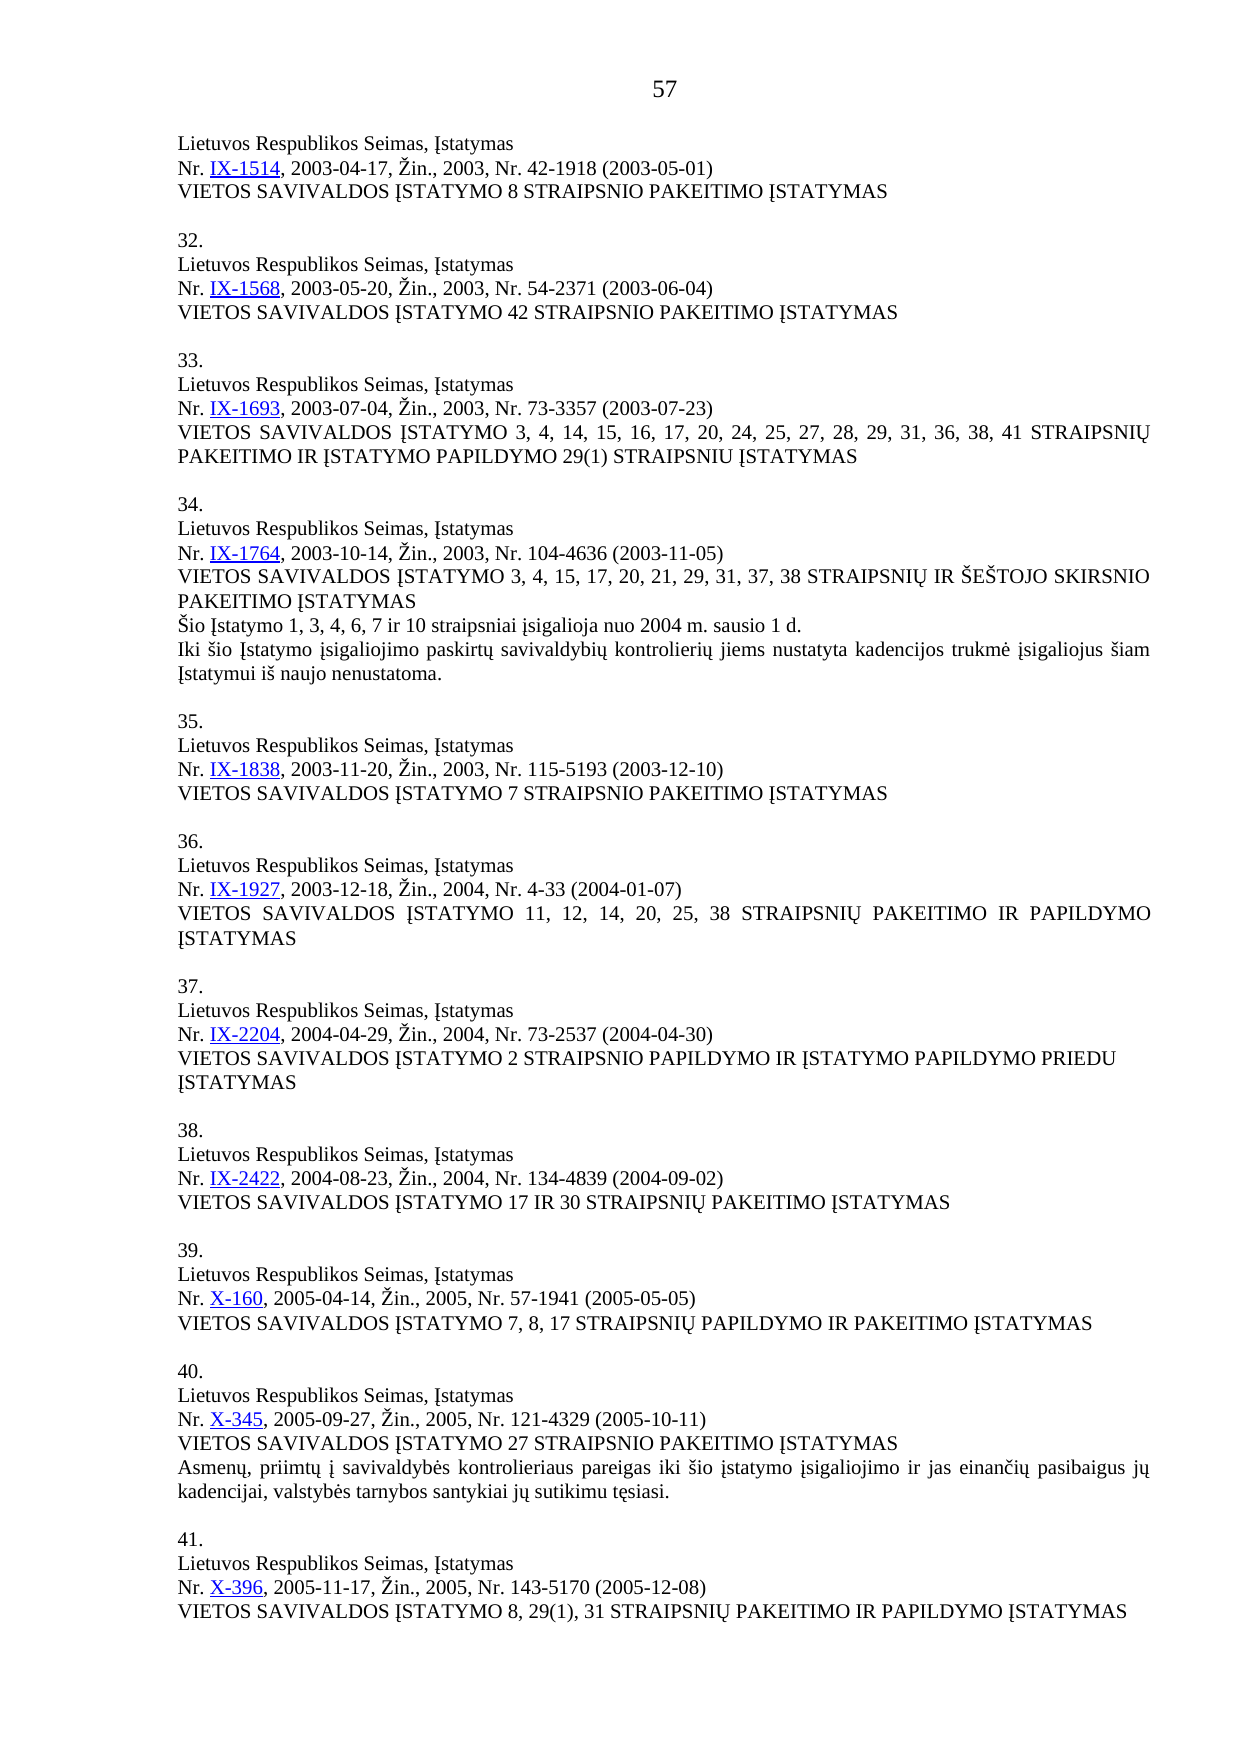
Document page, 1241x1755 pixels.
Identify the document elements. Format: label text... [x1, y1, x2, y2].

text Nr. IX-2204, 2004-04-29, Žin., 2004, Nr. 73-2537 (2004-04-30) [177, 1022, 1152, 1046]
text VIETOS SAVIVALDOS ĮSTATYMO 2 STRAIPSNIO PAPILDYMO IR ĮSTATYMO PAPILDYMO PRIEDU ĮSTATYMAS [177, 1046, 1152, 1094]
text VIETOS SAVIVALDOS ĮSTATYMO 42 STRAIPSNIO PAKEITIMO ĮSTATYMAS [177, 300, 1152, 324]
text Lietuvos Respublikos Seimas, Įstatymas [177, 372, 1152, 396]
text VIETOS SAVIVALDOS ĮSTATYMO 8, 29(1), 31 STRAIPSNIŲ PAKEITIMO IR PAPILDYMO ĮSTATYMAS [177, 1599, 1152, 1623]
text VIETOS SAVIVALDOS ĮSTATYMO 11, 12, 14, 20, 25, 38 STRAIPSNIŲ PAKEITIMO IR PAPILDYMO ĮSTATYMAS [177, 901, 1152, 949]
text 33. [177, 348, 1152, 372]
text Lietuvos Respublikos Seimas, Įstatymas [177, 1383, 1152, 1407]
text Nr. IX-1764, 2003-10-14, Žin., 2003, Nr. 104-4636 (2003-11-05) [177, 540, 1152, 564]
text VIETOS SAVIVALDOS ĮSTATYMO 17 IR 30 STRAIPSNIŲ PAKEITIMO ĮSTATYMAS [177, 1190, 1152, 1214]
text Nr. IX-1838, 2003-11-20, Žin., 2003, Nr. 115-5193 (2003-12-10) [177, 757, 1152, 781]
text Lietuvos Respublikos Seimas, Įstatymas [177, 998, 1152, 1022]
text VIETOS SAVIVALDOS ĮSTATYMO 27 STRAIPSNIO PAKEITIMO ĮSTATYMAS [177, 1431, 1152, 1455]
text 35. [177, 709, 1152, 733]
text Lietuvos Respublikos Seimas, Įstatymas [177, 516, 1152, 540]
text 38. [177, 1118, 1152, 1142]
text Lietuvos Respublikos Seimas, Įstatymas [177, 1551, 1152, 1575]
text 34. [177, 492, 1152, 516]
text 39. [177, 1238, 1152, 1262]
text Nr. IX-2422, 2004-08-23, Žin., 2004, Nr. 134-4839 (2004-09-02) [177, 1166, 1152, 1190]
text Lietuvos Respublikos Seimas, Įstatymas [177, 1262, 1152, 1286]
text VIETOS SAVIVALDOS ĮSTATYMO 7 STRAIPSNIO PAKEITIMO ĮSTATYMAS [177, 781, 1152, 805]
text Nr. X-345, 2005-09-27, Žin., 2005, Nr. 121-4329 (2005-10-11) [177, 1407, 1152, 1431]
text Lietuvos Respublikos Seimas, Įstatymas [177, 733, 1152, 757]
text Asmenų, priimtų į savivaldybės kontrolieriaus pareigas iki šio įstatymo įsigaliojimo ir jas einančių pasibaigus jų kadencijai, valstybės tarnybos santykiai jų sutikimu tęsiasi. [177, 1455, 1152, 1503]
text 40. [177, 1358, 1152, 1383]
text Lietuvos Respublikos Seimas, Įstatymas [177, 1142, 1152, 1166]
text 37. [177, 973, 1152, 998]
text Šio Įstatymo 1, 3, 4, 6, 7 ir 10 straipsniai įsigalioja nuo 2004 m. sausio 1 d. [177, 613, 1152, 637]
text Lietuvos Respublikos Seimas, Įstatymas [177, 853, 1152, 877]
text Iki šio Įstatymo įsigaliojimo paskirtų savivaldybių kontrolierių jiems nustatyta kadencijos trukmė įsigaliojus šiam Įstatymui iš naujo nenustatoma. [177, 637, 1152, 685]
text VIETOS SAVIVALDOS ĮSTATYMO 8 STRAIPSNIO PAKEITIMO ĮSTATYMAS [177, 179, 1152, 203]
text VIETOS SAVIVALDOS ĮSTATYMO 7, 8, 17 STRAIPSNIŲ PAPILDYMO IR PAKEITIMO ĮSTATYMAS [177, 1310, 1152, 1334]
text Nr. IX-1514, 2003-04-17, Žin., 2003, Nr. 42-1918 (2003-05-01) [177, 155, 1152, 179]
text VIETOS SAVIVALDOS ĮSTATYMO 3, 4, 15, 17, 20, 21, 29, 31, 37, 38 STRAIPSNIŲ IR ŠEŠTOJO SKIRSNIO PAKEITIMO ĮSTATYMAS [177, 564, 1152, 613]
text 36. [177, 829, 1152, 853]
text 41. [177, 1527, 1152, 1551]
text Nr. IX-1927, 2003-12-18, Žin., 2004, Nr. 4-33 (2004-01-07) [177, 877, 1152, 901]
text 32. [177, 228, 1152, 252]
text Lietuvos Respublikos Seimas, Įstatymas [177, 252, 1152, 276]
text Lietuvos Respublikos Seimas, Įstatymas [177, 131, 1152, 155]
text VIETOS SAVIVALDOS ĮSTATYMO 3, 4, 14, 15, 16, 17, 20, 24, 25, 27, 28, 29, 31, 36, 38, 41 STRAIPSNIŲ PAKEITIMO IR ĮSTATYMO PAPILDYMO 29(1) STRAIPSNIU ĮSTATYMAS [177, 420, 1152, 468]
text Nr. X-160, 2005-04-14, Žin., 2005, Nr. 57-1941 (2005-05-05) [177, 1286, 1152, 1310]
text Nr. IX-1568, 2003-05-20, Žin., 2003, Nr. 54-2371 (2003-06-04) [177, 276, 1152, 300]
text Nr. IX-1693, 2003-07-04, Žin., 2003, Nr. 73-3357 (2003-07-23) [177, 396, 1152, 420]
text Nr. X-396, 2005-11-17, Žin., 2005, Nr. 143-5170 (2005-12-08) [177, 1575, 1152, 1599]
